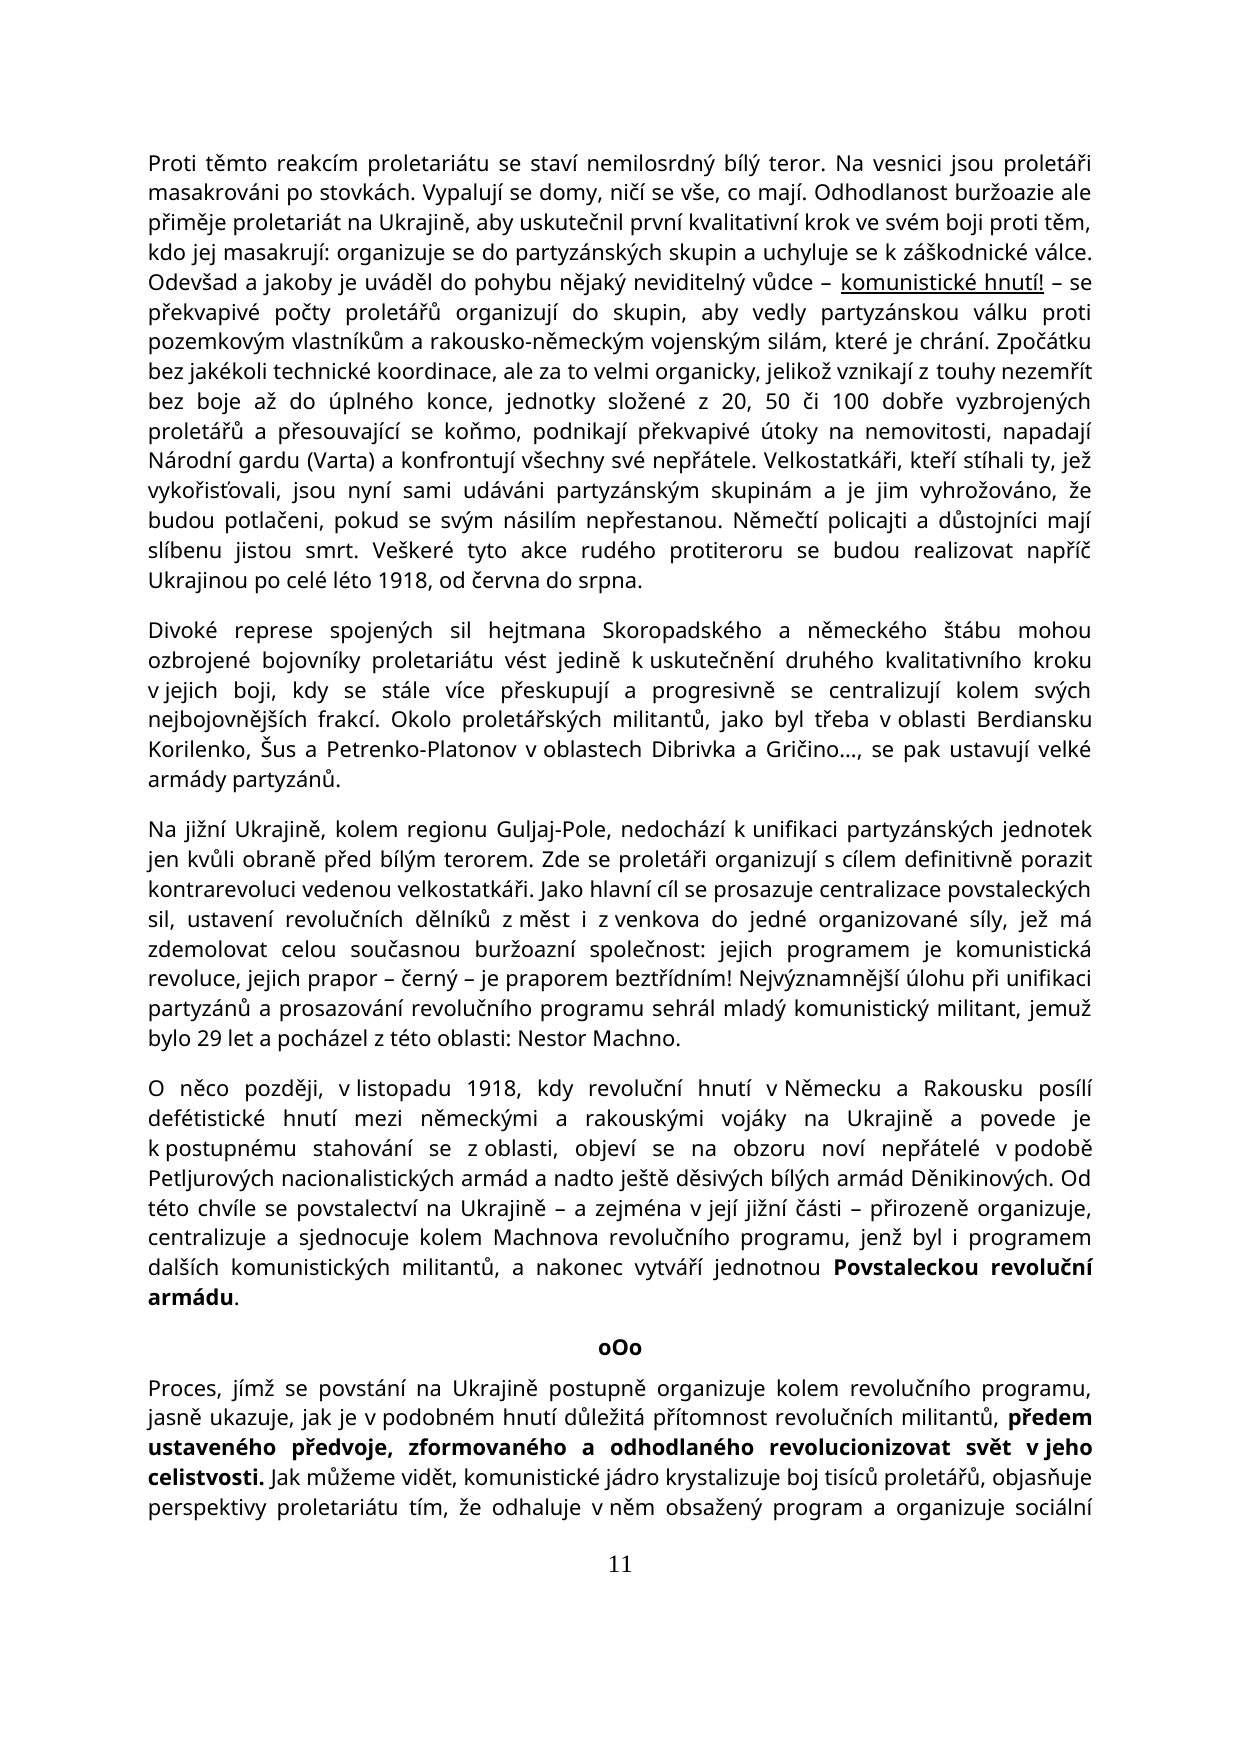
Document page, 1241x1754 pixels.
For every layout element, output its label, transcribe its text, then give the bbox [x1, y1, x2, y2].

text Proces, jímž se povstání na Ukrajině postupně organizuje kolem revolučního programu, jasně ukazuje, jak je v podobném hnutí důležitá přítomnost revolučních militantů, předem ustaveného předvoje, zformovaného a odhodlaného revolucionizovat svět v jeho celistvosti. Jak můžeme vidět, komunistické jádro krystalizuje boj tisíců proletářů, objasňuje perspektivy proletariátu tím, že odhaluje v něm obsažený program a organizuje sociální [148, 1372, 1093, 1521]
text Na jižní Ukrajině, kolem regionu Guljaj-Pole, nedochází k unifikaci partyzánských jednotek jen kvůli obraně před bílým terorem. Zde se proletáři organizují s cílem definitivně porazit kontrarevoluci vedenou velkostatkáři. Jako hlavní cíl se prosazuje centralizace povstaleckých sil, ustavení revolučních dělníků z měst i z venkova do jedné organizované síly, jež má zdemolovat celou současnou buržoazní společnost: jejich programem je komunistická revoluce, jejich prapor – černý – je praporem beztřídním! Nejvýznamnější úlohu při unifikaci partyzánů a prosazování revolučního programu sehrál mladý komunistický militant, jemuž bylo 29 let a pocházel z této oblasti: Nestor Machno. [148, 814, 1093, 1053]
text Proti těmto reakcím proletariátu se staví nemilosrdný bílý teror. Na vesnici jsou proletáři masakrováni po stovkách. Vypalují se domy, ničí se vše, co mají. Odhodlanost buržoazie ale přiměje proletariát na Ukrajině, aby uskutečnil první kvalitativní krok ve svém boji proti těm, kdo jej masakrují: organizuje se do partyzánských skupin a uchyluje se k záškodnické válce. Odevšad a jakoby je uváděl do pohybu nějaký neviditelný vůdce – komunistické hnutí! – se překvapivé počty proletářů organizují do skupin, aby vedly partyzánskou válku proti pozemkovým vlastníkům a rakousko-německým vojenským silám, které je chrání. Zpočátku bez jakékoli technické koordinace, ale za to velmi organicky, jelikož vznikají z touhy nezemřít bez boje až do úplného konce, jednotky složené z 20, 50 či 100 dobře vyzbrojených proletářů a přesouvající se koňmo, podnikají překvapivé útoky na nemovitosti, napadají Národní gardu (Varta) a konfrontují všechny své nepřátele. Velkostatkáři, kteří stíhali ty, jež vykořisťovali, jsou nyní sami udáváni partyzánským skupinám a je jim vyhrožováno, že budou potlačeni, pokud se svým násilím nepřestanou. Němečtí policajti a důstojníci mají slíbenu jistou smrt. Veškeré tyto akce rudého protiteroru se budou realizovat napříč Ukrajinou po celé léto 1918, od června do srpna. [148, 148, 1093, 594]
text O něco později, v listopadu 1918, kdy revoluční hnutí v Německu a Rakousku posílí defétistické hnutí mezi německými a rakouskými vojáky na Ukrajině a povede je k postupnému stahování se z oblasti, objeví se na obzoru noví nepřátelé v podobě Petljurových nacionalistických armád a nadto ještě děsivých bílých armád Děnikinových. Od této chvíle se povstalectví na Ukrajině – a zejména v její jižní části – přirozeně organizuje, centralizuje a sjednocuje kolem Machnova revolučního programu, jenž byl i programem dalších komunistických militantů, a nakonec vytváří jednotnou Povstaleckou revoluční armádu. [148, 1073, 1093, 1312]
text Divoké represe spojených sil hejtmana Skoropadského a německého štábu mohou ozbrojené bojovníky proletariátu vést jedině k uskutečnění druhého kvalitativního kroku v jejich boji, kdy se stále více přeskupují a progresivně se centralizují kolem svých nejbojovnějších frakcí. Okolo proletářských militantů, jako byl třeba v oblasti Berdiansku Korilenko, Šus a Petrenko-Platonov v oblastech Dibrivka a Gričino…, se pak ustavují velké armády partyzánů. [148, 615, 1093, 794]
subtitle oOo [148, 1332, 1093, 1362]
